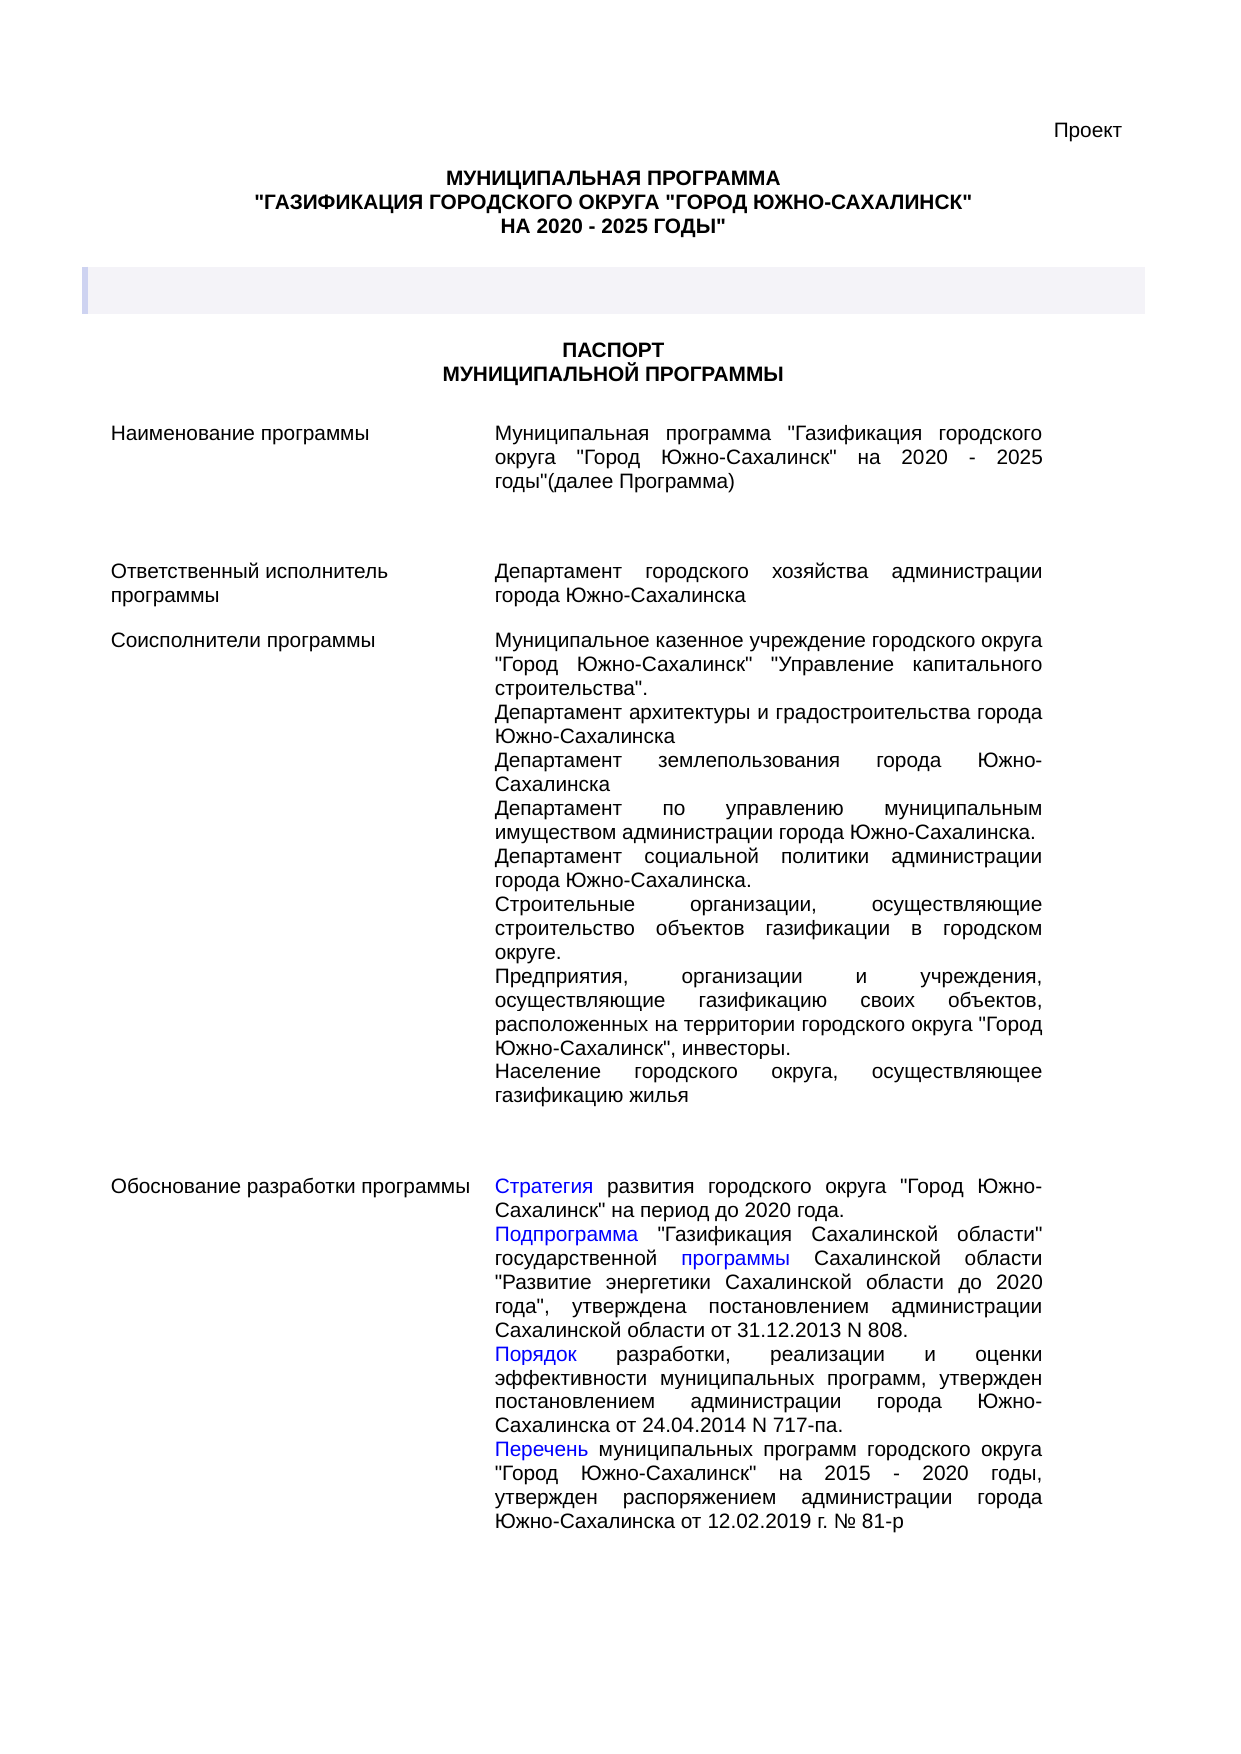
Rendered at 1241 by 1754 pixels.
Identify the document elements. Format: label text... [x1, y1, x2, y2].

table_cell Обоснование разработки программы [104, 1163, 488, 1544]
table_cell Соисполнители программы [104, 618, 488, 1118]
subtitle ПАСПОРТ [104, 338, 1122, 362]
text "ГАЗИФИКАЦИЯ ГОРОДСКОГО ОКРУГА "ГОРОД ЮЖНО-САХАЛИНСК" [104, 190, 1122, 214]
table_cell [104, 1118, 1049, 1163]
table_cell Муниципальное казенное учреждение городского округа "Город Южно-Сахалинск" "Управление капитального строительства". Департамент архитектуры и градостроительства города Южно-Сахалинска Департамент землепользования города Южно-Сахалинска Департамент по управлению муниципальным имуществом администрации города Южно-Сахалинска. Департамент социальной политики администрации города Южно-Сахалинска. Строительные организации, осуществляющие строительство объектов газификации в городском округе. Предприятия, организации и учреждения, осуществляющие газификацию своих объектов, расположенных на территории городского округа "Город Южно-Сахалинск", инвесторы. Население городского округа, осуществляющее газификацию жилья [488, 618, 1049, 1118]
table_cell Стратегия развития городского округа "Город Южно-Сахалинск" на период до 2020 года. Подпрограмма "Газификация Сахалинской области" государственной программы Сахалинской области "Развитие энергетики Сахалинской области до 2020 года", утверждена постановлением администрации Сахалинской области от 31.12.2013 N 808. Порядок разработки, реализации и оценки эффективности муниципальных программ, утвержден постановлением администрации города Южно-Сахалинска от 24.04.2014 N 717-па. Перечень муниципальных программ городского округа "Город Южно-Сахалинск" на 2015 - 2020 годы, утвержден распоряжением администрации города Южно-Сахалинска от 12.02.2019 г. № 81-р [488, 1163, 1049, 1544]
table_header Наименование программы [104, 410, 488, 503]
text МУНИЦИПАЛЬНАЯ ПРОГРАММА [104, 166, 1122, 190]
table_header [88, 267, 1139, 314]
table_cell [104, 503, 1049, 548]
table_cell Ответственный исполнитель программы [104, 548, 488, 617]
subtitle Проект [104, 118, 1122, 142]
text МУНИЦИПАЛЬНОЙ ПРОГРАММЫ [104, 362, 1122, 386]
table_header Муниципальная программа "Газификация городского округа "Город Южно-Сахалинск" на 2020 - 2025 годы"(далее Программа) [488, 410, 1049, 503]
text НА 2020 - 2025 ГОДЫ" [104, 214, 1122, 238]
table_cell Департамент городского хозяйства администрации города Южно-Сахалинска [488, 548, 1049, 617]
